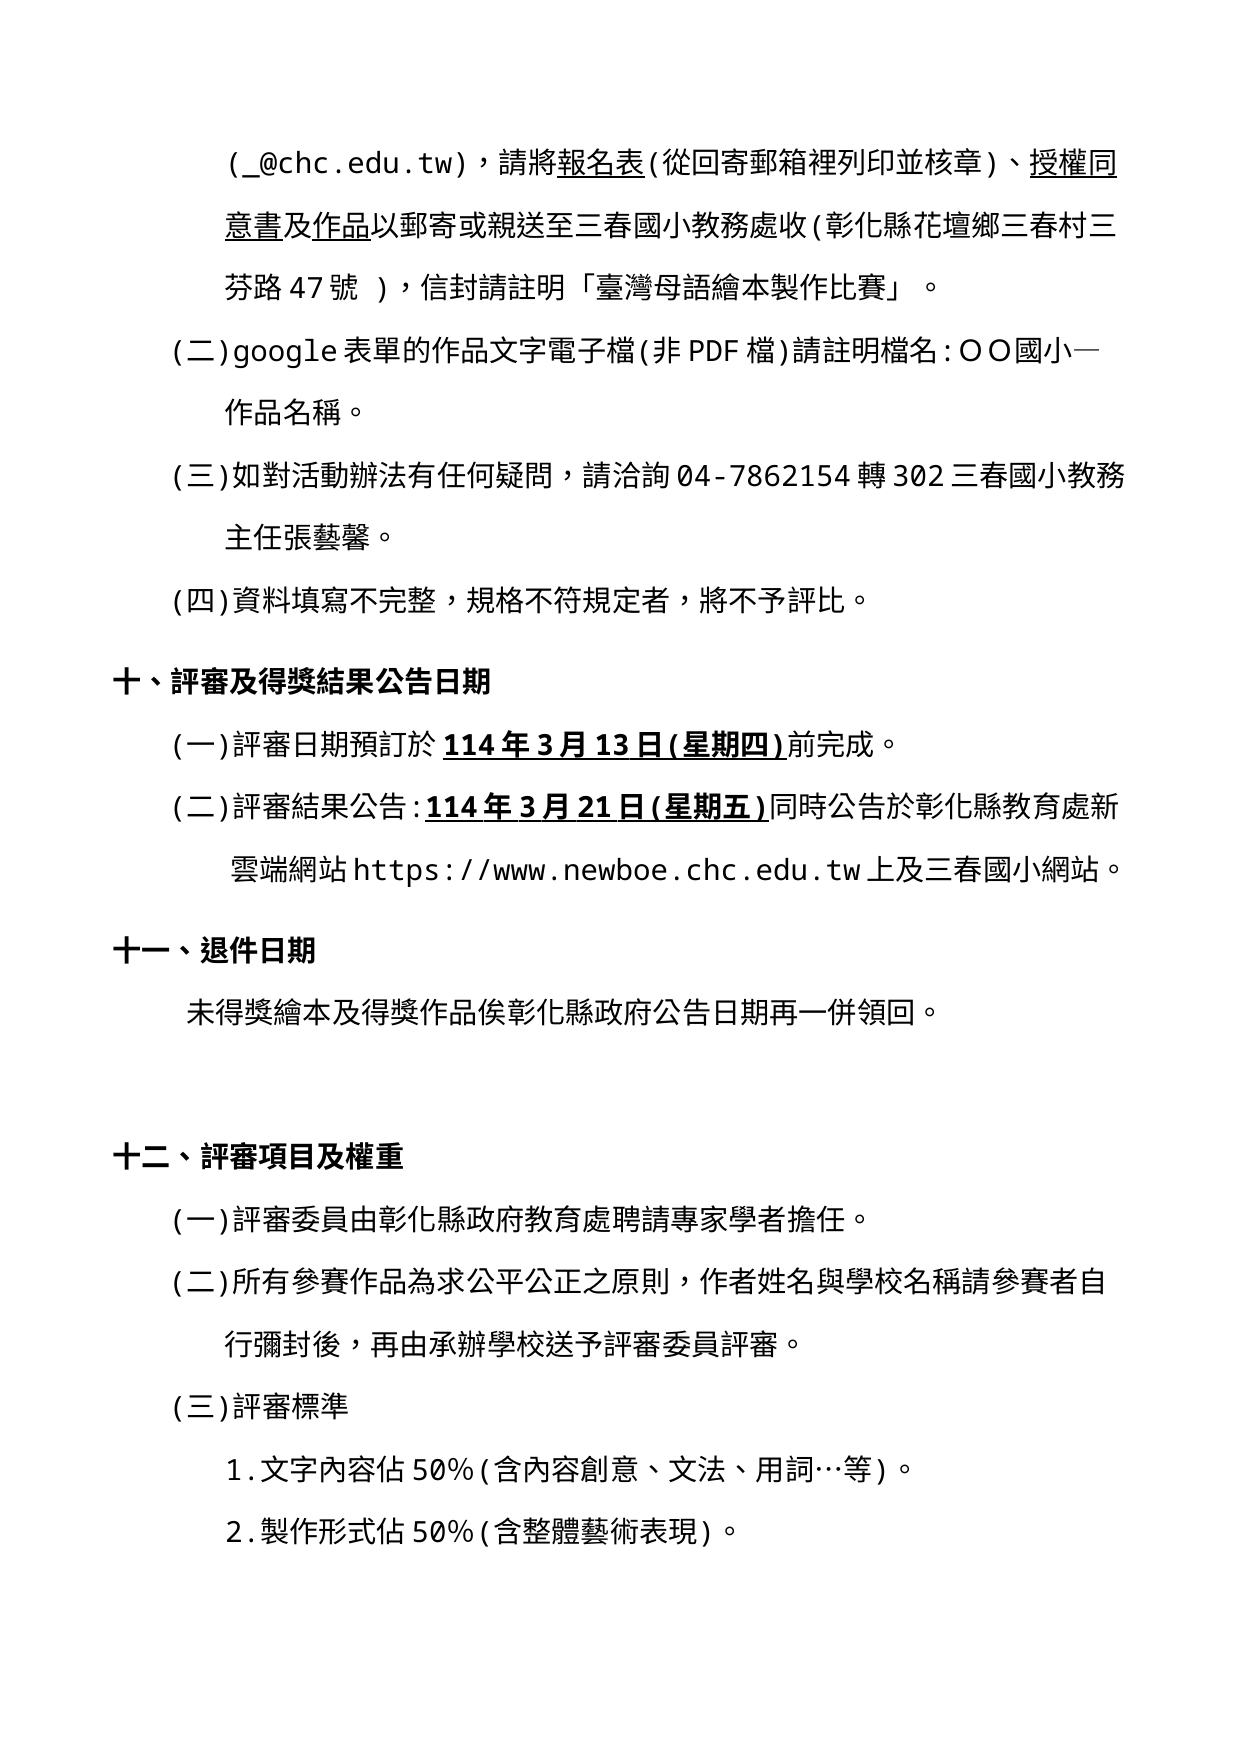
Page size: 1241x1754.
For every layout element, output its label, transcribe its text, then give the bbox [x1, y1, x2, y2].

text (一)評審日期預訂於114年3月13日(星期四)前完成。 [168, 701, 1128, 763]
text (四)資料填寫不完整，規格不符規定者，將不予評比。 [168, 557, 1128, 619]
text (_@chc.edu.tw)，請將報名表(從回寄郵箱裡列印並核章)、授權同意書及作品以郵寄或親送至三春國小教務處收(彰化縣花壇鄉三春村三芬路47號 )，信封請註明「臺灣母語繪本製作比賽」。 [168, 119, 1128, 307]
text (三)如對活動辦法有任何疑問，請洽詢04-7862154轉302三春國小教務主任張藝馨。 [168, 432, 1128, 557]
text 十二、評審項目及權重 [112, 1113, 1128, 1176]
text (二)所有參賽作品為求公平公正之原則，作者姓名與學校名稱請參賽者自行彌封後，再由承辦學校送予評審委員評審。 [168, 1238, 1128, 1363]
text (三)評審標準 [168, 1363, 1128, 1426]
text (二)google表單的作品文字電子檔(非PDF檔)請註明檔名:ＯＯ國小—作品名稱。 [168, 307, 1128, 432]
text (一)評審委員由彰化縣政府教育處聘請專家學者擔任。 [168, 1176, 1128, 1238]
text 1.文字內容佔50％(含內容創意、文法、用詞…等)。 [225, 1426, 1128, 1488]
text 十、評審及得獎結果公告日期 [112, 638, 1128, 701]
text 未得獎繪本及得獎作品俟彰化縣政府公告日期再一併領回。 [168, 969, 1128, 1032]
text 十一、退件日期 [112, 907, 1128, 969]
text (二)評審結果公告:114年3月21日(星期五)同時公告於彰化縣教育處新雲端網站https://www.newboe.chc.edu.tw上及三春國小網站。 [168, 763, 1128, 888]
text 2.製作形式佔50％(含整體藝術表現)。 [225, 1488, 1128, 1551]
